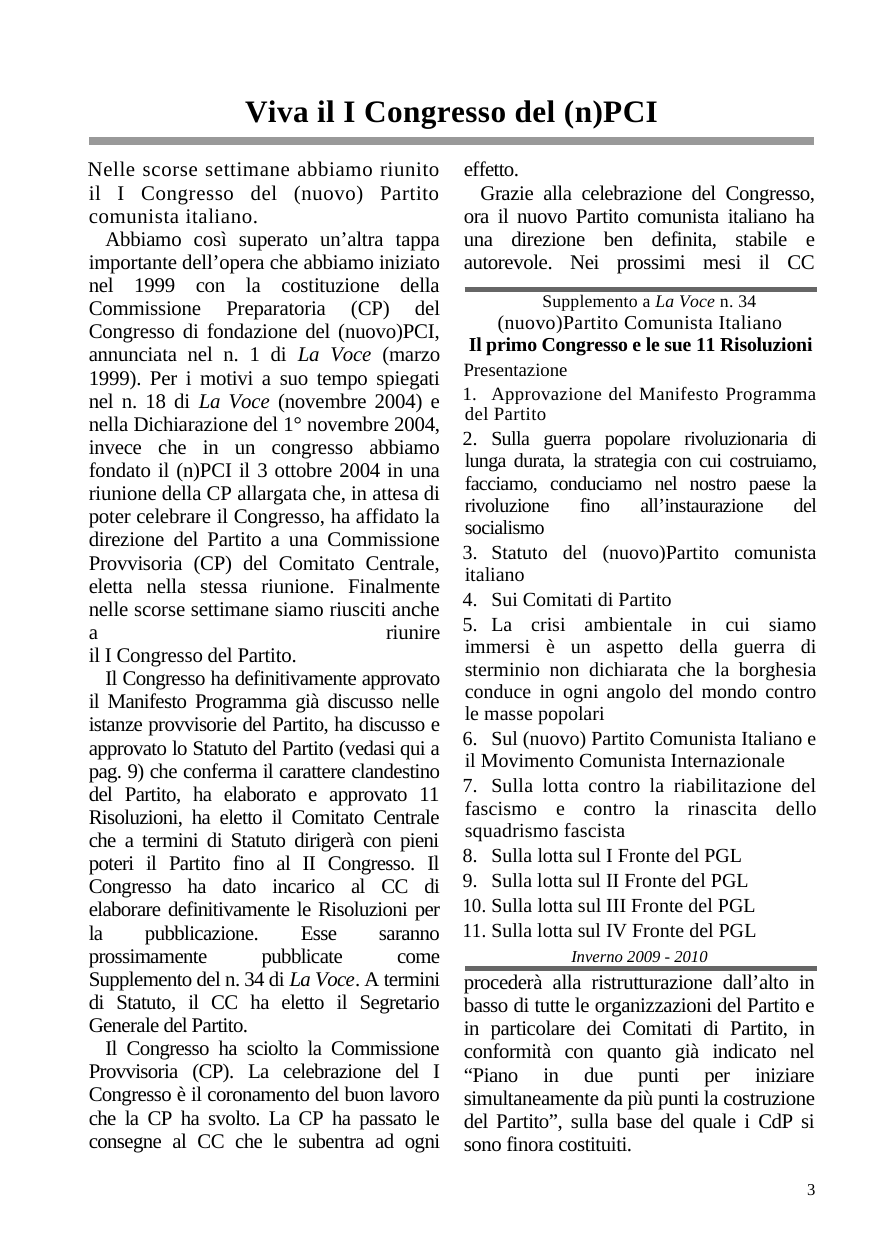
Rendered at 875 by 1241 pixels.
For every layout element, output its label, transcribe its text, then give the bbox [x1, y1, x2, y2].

text Supplemento a La Voce n. 34 [464, 292, 817, 312]
text Nelle scorse settimane abbiamo riunito il I Congresso del (nuovo) Partito comunista italiano. [87, 94, 440, 228]
text Il Congresso ha definitivamente approvato il Manifesto Programma già discusso nelle istanze provvisorie del Partito, ha discusso e approvato lo Statuto del Partito (vedasi qui a pag. 9) che conferma il carattere clandestino del Partito, ha elaborato e approvato 11 Risoluzioni, ha eletto il Comitato Centrale che a termini di Statuto dirigerà con pieni poteri il Partito fino al II Congresso. Il Congresso ha dato incarico al CC di elaborare definitivamente le Risoluzioni per la pubblicazione. Esse saranno prossimamente pubblicate come Supplemento del n. 34 di La Voce. A termini di Statuto, il CC ha eletto il Segretario Generale del Partito. [88, 667, 440, 1037]
text 3. Statuto del (nuovo)Partito comunista italiano [464, 542, 817, 586]
text 9. Sulla lotta sul II Fronte del PGL [464, 870, 817, 892]
text Grazie alla celebrazione del Congresso, ora il nuovo Partito comunista italiano ha una direzione ben definita, stabile e autorevole. Nei prossimi mesi il CC [463, 181, 815, 432]
text Inverno 2009 - 2010 [464, 947, 817, 966]
text 1. Approvazione del Manifesto Programma del Partito [464, 383, 817, 425]
text 4. Sui Comitati di Partito [464, 589, 817, 611]
text (nuovo)Partito Comunista Italiano Il primo Congresso e le sue 11 Risoluzioni [464, 312, 817, 356]
text 10. Sulla lotta sul III Fronte del PGL [464, 895, 817, 917]
text 5. La crisi ambientale in cui siamo immersi è un aspetto della guerra di sterminio non dichiarata che la borghesia conduce in ogni angolo del mondo contro le masse popolari [464, 614, 817, 725]
text 7. Sulla lotta contro la riabilitazione del fascismo e contro la rinascita dello squadrismo fascista [464, 775, 817, 842]
text 2. Sulla guerra popolare rivoluzionaria di lunga durata, la strategia con cui costruiamo, facciamo, conduciamo nel nostro paese la rivoluzione fino all’instaurazione del socialismo [464, 428, 817, 539]
text effetto. [463, 145, 815, 181]
text Presentazione [464, 360, 817, 380]
text 8. Sulla lotta sul I Fronte del PGL [464, 844, 817, 867]
text Il Congresso ha sciolto la Commissione Provvisoria (CP). La celebrazione del I Congresso è il coronamento del buon lavoro che la CP ha svolto. La CP ha passato le consegne al CC che le subentra ad ogni [88, 1037, 440, 1153]
text 6. Sul (nuovo) Partito Comunista Italiano e il Movimento Comunista Internazionale [464, 728, 817, 772]
text Abbiamo così superato un’altra tappa importante dell’opera che abbiamo iniziato nel 1999 con la costituzione della Commissione Preparatoria (CP) del Congresso di fondazione del (nuovo)PCI, annunciata nel n. 1 di La Voce (marzo 1999). Per i motivi a suo tempo spiegati nel n. 18 di La Voce (novembre 2004) e nella Dichiarazione del 1° novembre 2004, invece che in un congresso abbiamo fondato il (n)PCI il 3 ottobre 2004 in una riunione della CP allargata che, in attesa di poter celebrare il Congresso, ha affidato la direzione del Partito a una Commissione Provvisoria (CP) del Comitato Centrale, eletta nella stessa riunione. Finalmente nelle scorse settimane siamo riusciti anche a riunire il I Congresso del Partito. [88, 228, 440, 667]
text Viva il I Congresso del (n)PCI [89, 95, 814, 130]
text 11. Sulla lotta sul IV Fronte del PGL [464, 920, 817, 942]
text procederà alla ristrutturazione dall’alto in basso di tutte le organizzazioni del Partito e in particolare dei Comitati di Partito, in conformità con quanto già indicato nel “Piano in due punti per iniziare simultaneamente da più punti la costruzione del Partito”, sulla base del quale i CdP si sono finora costituiti. [463, 887, 815, 1156]
